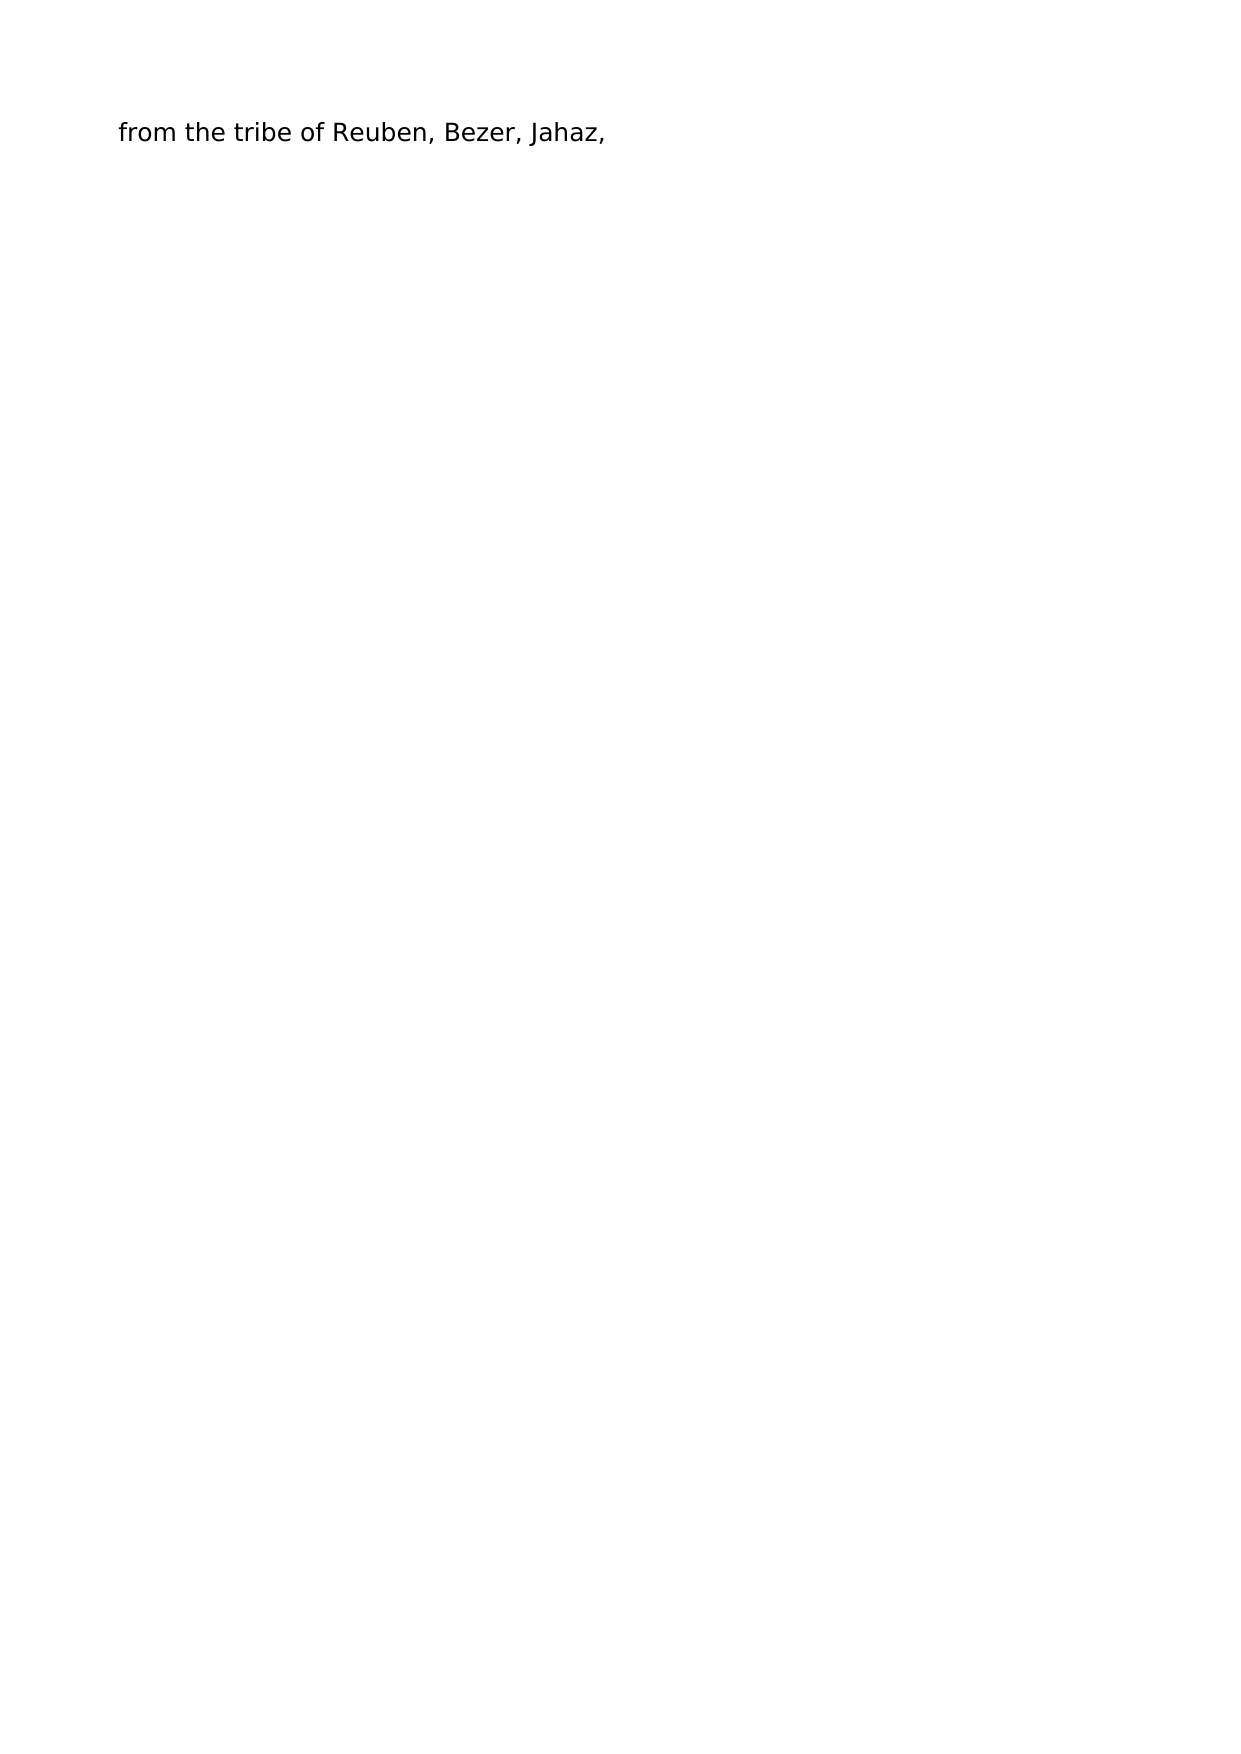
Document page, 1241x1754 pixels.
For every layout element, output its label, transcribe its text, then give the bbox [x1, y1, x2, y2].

text from the tribe of Reuben, Bezer, Jahaz, [118, 118, 1122, 147]
